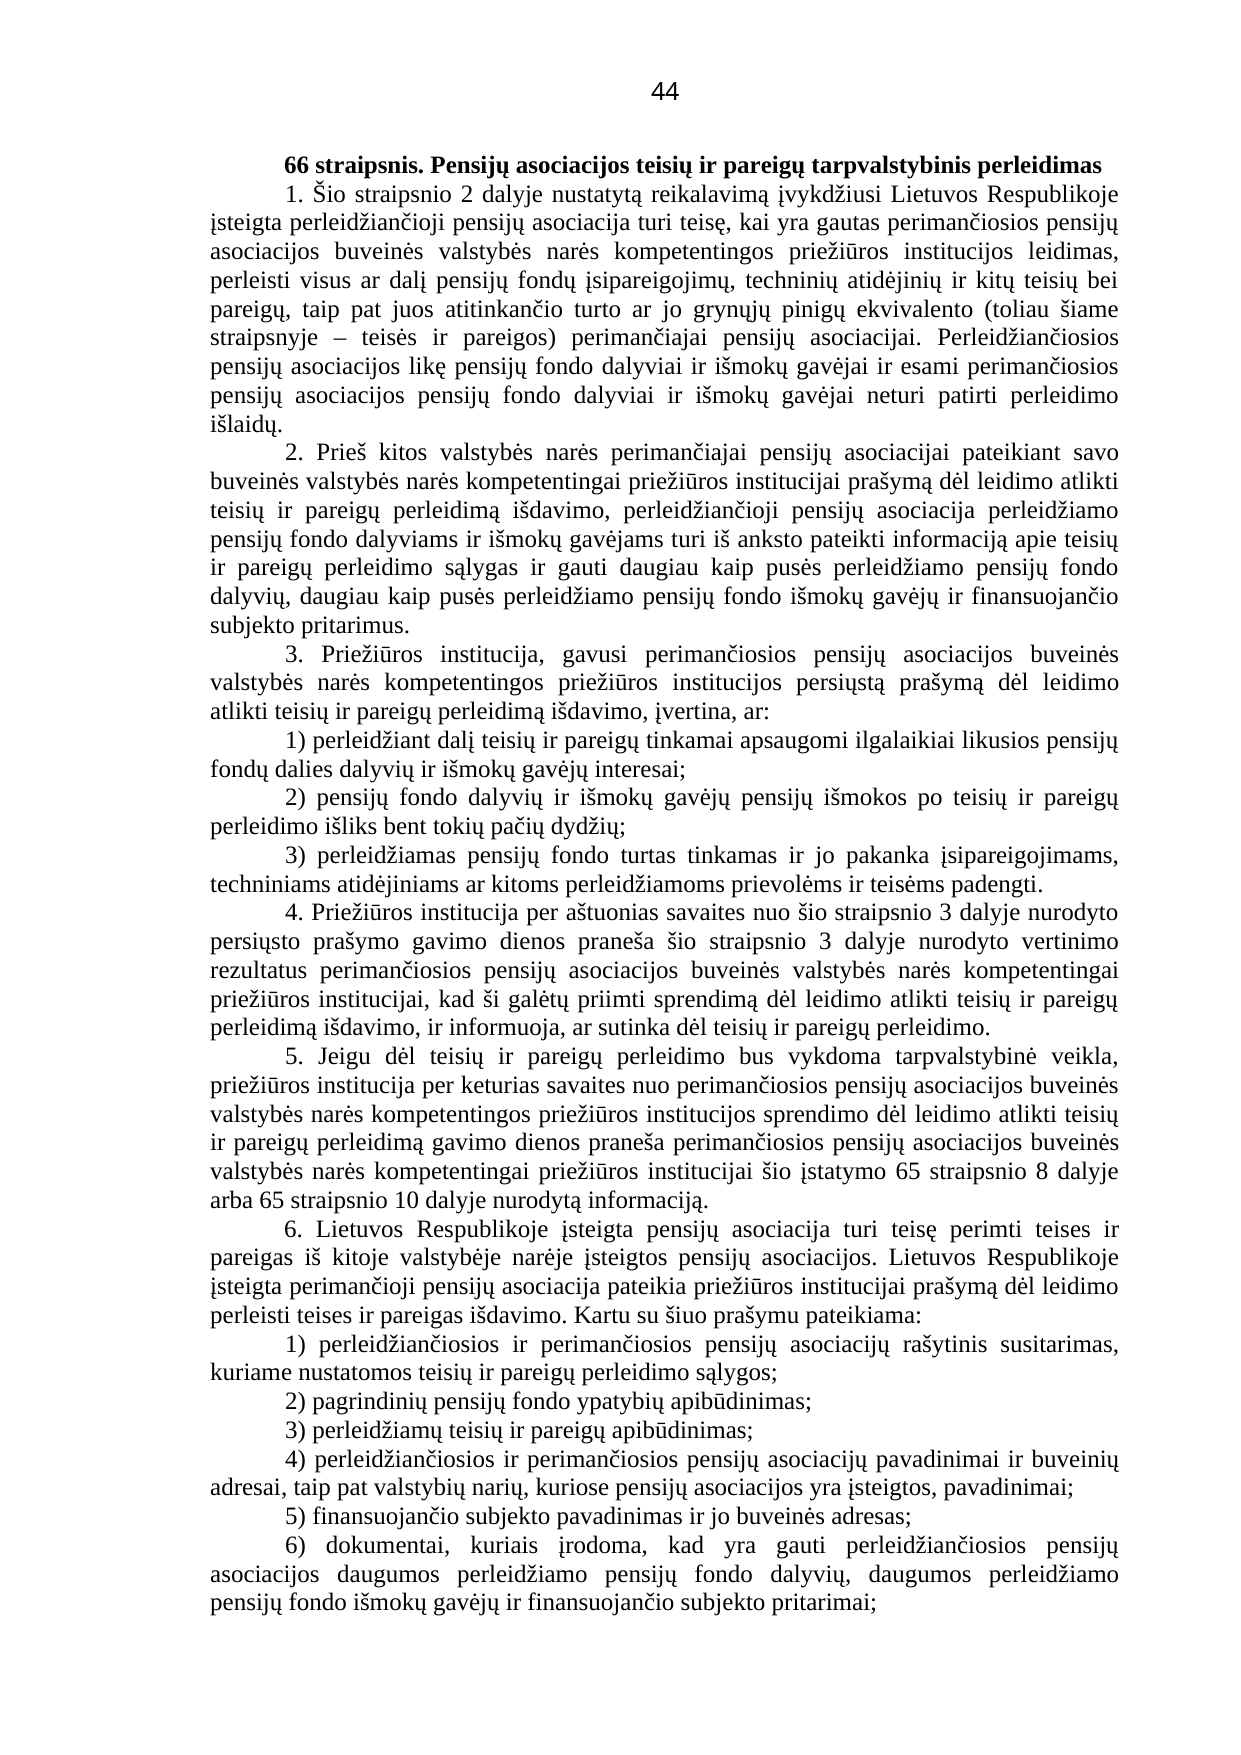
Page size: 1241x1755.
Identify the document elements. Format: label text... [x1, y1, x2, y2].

text 3) perleidžiamų teisių ir pareigų apibūdinimas; [210, 1415, 1120, 1444]
text 3. Priežiūros institucija, gavusi perimančiosios pensijų asociacijos buveinės valstybės narės kompetentingos priežiūros institucijos persiųstą prašymą dėl leidimo atlikti teisių ir pareigų perleidimą išdavimo, įvertina, ar: [210, 639, 1120, 725]
text 2) pensijų fondo dalyvių ir išmokų gavėjų pensijų išmokos po teisių ir pareigų perleidimo išliks bent tokių pačių dydžių; [210, 782, 1120, 840]
text 4. Priežiūros institucija per aštuonias savaites nuo šio straipsnio 3 dalyje nurodyto persiųsto prašymo gavimo dienos praneša šio straipsnio 3 dalyje nurodyto vertinimo rezultatus perimančiosios pensijų asociacijos buveinės valstybės narės kompetentingai priežiūros institucijai, kad ši galėtų priimti sprendimą dėl leidimo atlikti teisių ir pareigų perleidimą išdavimo, ir informuoja, ar sutinka dėl teisių ir pareigų perleidimo. [210, 897, 1120, 1041]
text 6) dokumentai, kuriais įrodoma, kad yra gauti perleidžiančiosios pensijų asociacijos daugumos perleidžiamo pensijų fondo dalyvių, daugumos perleidžiamo pensijų fondo išmokų gavėjų ir finansuojančio subjekto pritarimai; [210, 1530, 1120, 1616]
text 4) perleidžiančiosios ir perimančiosios pensijų asociacijų pavadinimai ir buveinių adresai, taip pat valstybių narių, kuriose pensijų asociacijos yra įsteigtos, pavadinimai; [210, 1444, 1120, 1501]
text 2) pagrindinių pensijų fondo ypatybių apibūdinimas; [210, 1386, 1120, 1415]
text 5) finansuojančio subjekto pavadinimas ir jo buveinės adresas; [210, 1501, 1120, 1530]
text 66 straipsnis. Pensijų asociacijos teisių ir pareigų tarpvalstybinis perleidimas [284, 150, 1120, 179]
text 3) perleidžiamas pensijų fondo turtas tinkamas ir jo pakanka įsipareigojimams, techniniams atidėjiniams ar kitoms perleidžiamoms prievolėms ir teisėms padengti. [210, 840, 1120, 897]
text 1) perleidžiančiosios ir perimančiosios pensijų asociacijų rašytinis susitarimas, kuriame nustatomos teisių ir pareigų perleidimo sąlygos; [210, 1329, 1120, 1386]
text 2. Prieš kitos valstybės narės perimančiajai pensijų asociacijai pateikiant savo buveinės valstybės narės kompetentingai priežiūros institucijai prašymą dėl leidimo atlikti teisių ir pareigų perleidimą išdavimo, perleidžiančioji pensijų asociacija perleidžiamo pensijų fondo dalyviams ir išmokų gavėjams turi iš anksto pateikti informaciją apie teisių ir pareigų perleidimo sąlygas ir gauti daugiau kaip pusės perleidžiamo pensijų fondo dalyvių, daugiau kaip pusės perleidžiamo pensijų fondo išmokų gavėjų ir finansuojančio subjekto pritarimus. [210, 437, 1120, 639]
text 1) perleidžiant dalį teisių ir pareigų tinkamai apsaugomi ilgalaikiai likusios pensijų fondų dalies dalyvių ir išmokų gavėjų interesai; [210, 725, 1120, 782]
text 1. Šio straipsnio 2 dalyje nustatytą reikalavimą įvykdžiusi Lietuvos Respublikoje įsteigta perleidžiančioji pensijų asociacija turi teisę, kai yra gautas perimančiosios pensijų asociacijos buveinės valstybės narės kompetentingos priežiūros institucijos leidimas, perleisti visus ar dalį pensijų fondų įsipareigojimų, techninių atidėjinių ir kitų teisių bei pareigų, taip pat juos atitinkančio turto ar jo grynųjų pinigų ekvivalento (toliau šiame straipsnyje – teisės ir pareigos) perimančiajai pensijų asociacijai. Perleidžiančiosios pensijų asociacijos likę pensijų fondo dalyviai ir išmokų gavėjai ir esami perimančiosios pensijų asociacijos pensijų fondo dalyviai ir išmokų gavėjai neturi patirti perleidimo išlaidų. [210, 179, 1120, 437]
text 5. Jeigu dėl teisių ir pareigų perleidimo bus vykdoma tarpvalstybinė veikla, priežiūros institucija per keturias savaites nuo perimančiosios pensijų asociacijos buveinės valstybės narės kompetentingos priežiūros institucijos sprendimo dėl leidimo atlikti teisių ir pareigų perleidimą gavimo dienos praneša perimančiosios pensijų asociacijos buveinės valstybės narės kompetentingai priežiūros institucijai šio įstatymo 65 straipsnio 8 dalyje arba 65 straipsnio 10 dalyje nurodytą informaciją. [210, 1041, 1120, 1214]
text 6. Lietuvos Respublikoje įsteigta pensijų asociacija turi teisę perimti teises ir pareigas iš kitoje valstybėje narėje įsteigtos pensijų asociacijos. Lietuvos Respublikoje įsteigta perimančioji pensijų asociacija pateikia priežiūros institucijai prašymą dėl leidimo perleisti teises ir pareigas išdavimo. Kartu su šiuo prašymu pateikiama: [210, 1214, 1120, 1329]
